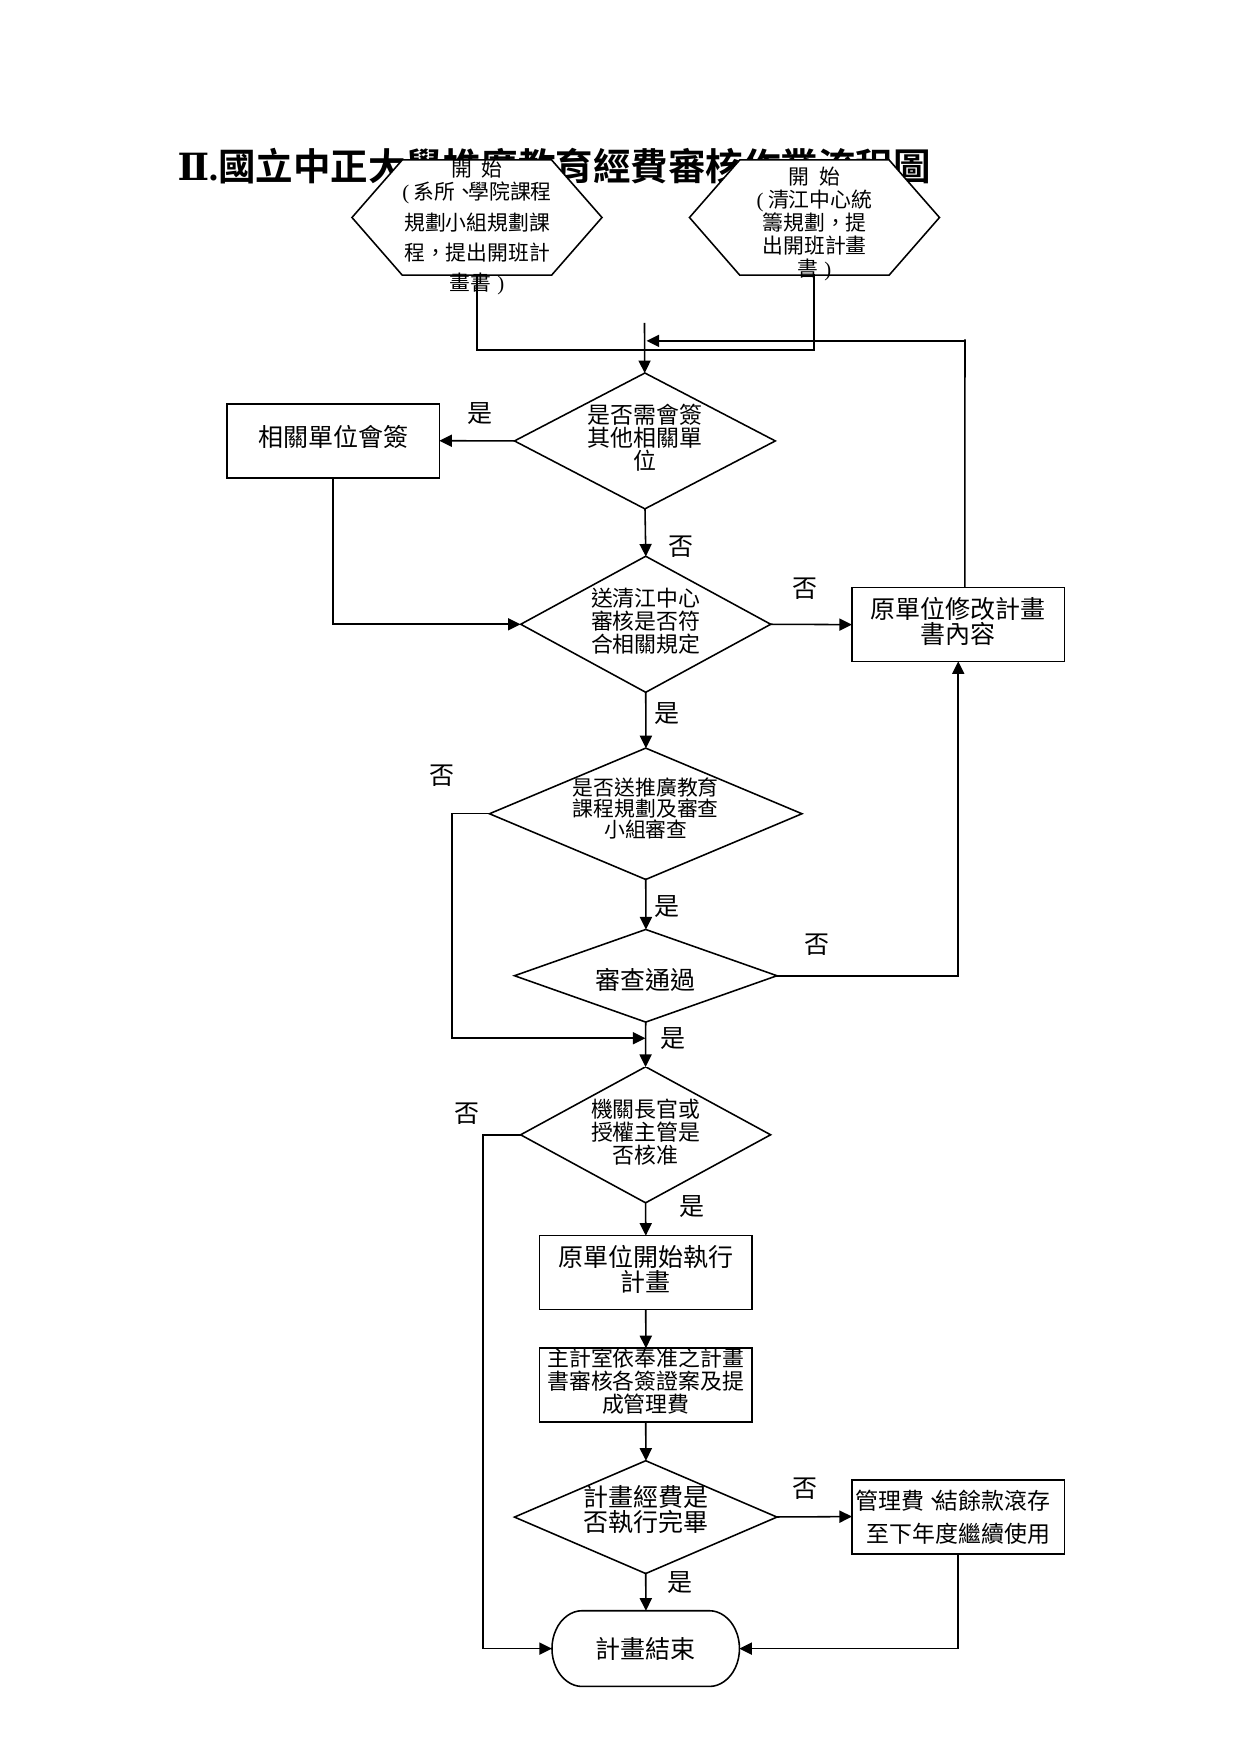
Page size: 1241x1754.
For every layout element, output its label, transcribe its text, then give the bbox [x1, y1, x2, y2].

text Ⅱ.國立中正大學推廣教育經費審核作業流程圖 [177, 127, 1122, 202]
